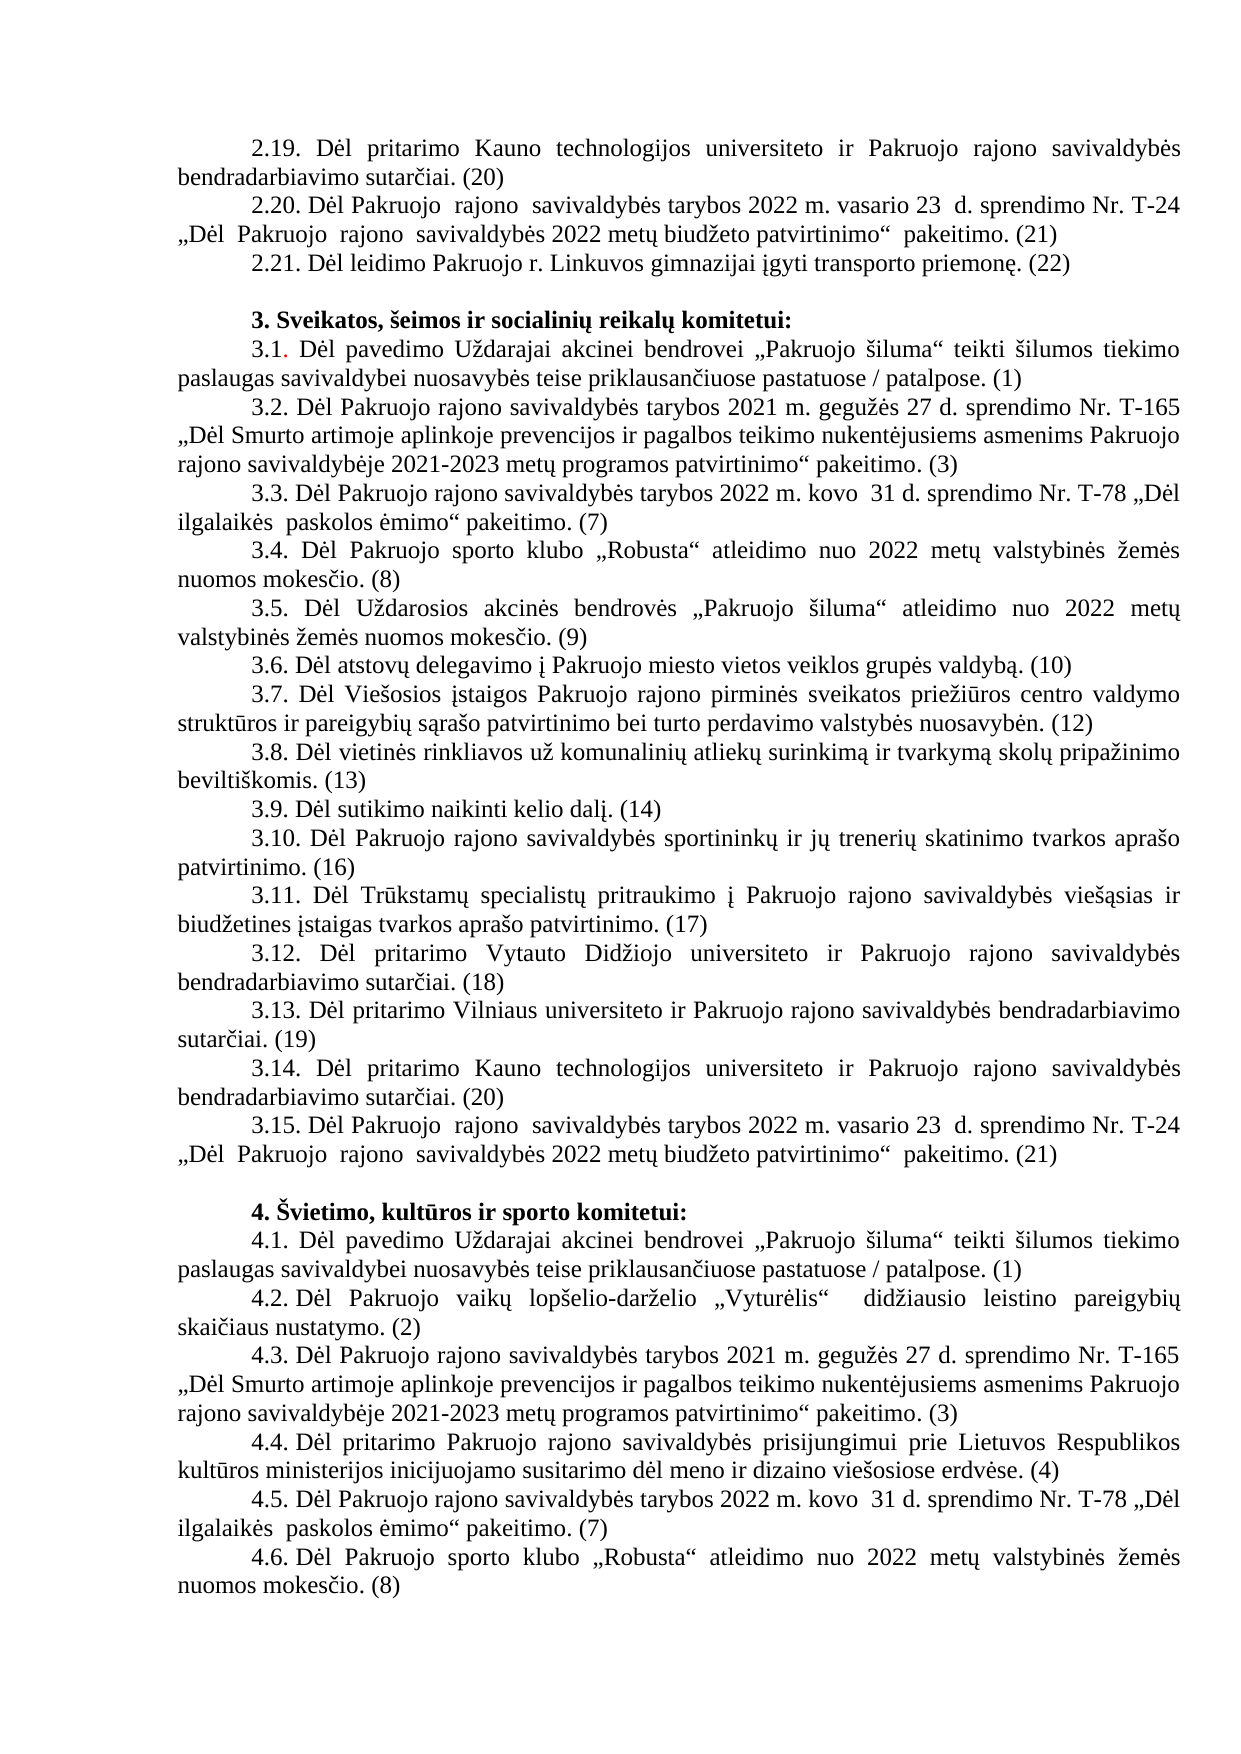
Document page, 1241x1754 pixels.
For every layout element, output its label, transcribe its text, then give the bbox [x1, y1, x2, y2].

text 3.1. Dėl pavedimo Uždarajai akcinei bendrovei „Pakruojo šiluma“ teikti šilumos tiekimo paslaugas savivaldybei nuosavybės teise priklausančiuose pastatuose / patalpose. (1) [177, 334, 1181, 392]
text 3.5. Dėl Uždarosios akcinės bendrovės „Pakruojo šiluma“ atleidimo nuo 2022 metų valstybinės žemės nuomos mokesčio. (9) [177, 593, 1181, 650]
text 3.10. Dėl Pakruojo rajono savivaldybės sportininkų ir jų trenerių skatinimo tvarkos aprašo patvirtinimo. (16) [177, 823, 1181, 880]
text 3.14. Dėl pritarimo Kauno technologijos universiteto ir Pakruojo rajono savivaldybės bendradarbiavimo sutarčiai. (20) [177, 1053, 1181, 1110]
text 4. Švietimo, kultūros ir sporto komitetui: [177, 1197, 1181, 1225]
text 4.4. Dėl pritarimo Pakruojo rajono savivaldybės prisijungimui prie Lietuvos Respublikos kultūros ministerijos inicijuojamo susitarimo dėl meno ir dizaino viešosiose erdvėse. (4) [177, 1427, 1181, 1484]
text 3.2. Dėl Pakruojo rajono savivaldybės tarybos 2021 m. gegužės 27 d. sprendimo Nr. T-165 „Dėl Smurto artimoje aplinkoje prevencijos ir pagalbos teikimo nukentėjusiems asmenims Pakruojo rajono savivaldybėje 2021-2023 metų programos patvirtinimo“ pakeitimo. (3) [177, 392, 1181, 478]
text 3.6. Dėl atstovų delegavimo į Pakruojo miesto vietos veiklos grupės valdybą. (10) [177, 650, 1181, 679]
text 2.20. Dėl Pakruojo rajono savivaldybės tarybos 2022 m. vasario 23 d. sprendimo Nr. T-24 „Dėl Pakruojo rajono savivaldybės 2022 metų biudžeto patvirtinimo“ pakeitimo. (21) [177, 190, 1181, 248]
text 3.9. Dėl sutikimo naikinti kelio dalį. (14) [177, 794, 1181, 823]
text 4.3. Dėl Pakruojo rajono savivaldybės tarybos 2021 m. gegužės 27 d. sprendimo Nr. T-165 „Dėl Smurto artimoje aplinkoje prevencijos ir pagalbos teikimo nukentėjusiems asmenims Pakruojo rajono savivaldybėje 2021-2023 metų programos patvirtinimo“ pakeitimo. (3) [177, 1340, 1181, 1427]
text 3.4. Dėl Pakruojo sporto klubo „Robusta“ atleidimo nuo 2022 metų valstybinės žemės nuomos mokesčio. (8) [177, 535, 1181, 593]
text 2.21. Dėl leidimo Pakruojo r. Linkuvos gimnazijai įgyti transporto priemonę. (22) [177, 248, 1181, 277]
text 4.2. Dėl Pakruojo vaikų lopšelio-darželio „Vyturėlis“ didžiausio leistino pareigybių skaičiaus nustatymo. (2) [177, 1283, 1181, 1340]
text 3.12. Dėl pritarimo Vytauto Didžiojo universiteto ir Pakruojo rajono savivaldybės bendradarbiavimo sutarčiai. (18) [177, 938, 1181, 995]
text 4.6. Dėl Pakruojo sporto klubo „Robusta“ atleidimo nuo 2022 metų valstybinės žemės nuomos mokesčio. (8) [177, 1542, 1181, 1599]
text 4.5. Dėl Pakruojo rajono savivaldybės tarybos 2022 m. kovo 31 d. sprendimo Nr. T-78 „Dėl ilgalaikės paskolos ėmimo“ pakeitimo. (7) [177, 1484, 1181, 1542]
text 3.3. Dėl Pakruojo rajono savivaldybės tarybos 2022 m. kovo 31 d. sprendimo Nr. T-78 „Dėl ilgalaikės paskolos ėmimo“ pakeitimo. (7) [177, 478, 1181, 535]
text 3.8. Dėl vietinės rinkliavos už komunalinių atliekų surinkimą ir tvarkymą skolų pripažinimo beviltiškomis. (13) [177, 737, 1181, 794]
text 3.7. Dėl Viešosios įstaigos Pakruojo rajono pirminės sveikatos priežiūros centro valdymo struktūros ir pareigybių sąrašo patvirtinimo bei turto perdavimo valstybės nuosavybėn. (12) [177, 679, 1181, 737]
text 2.19. Dėl pritarimo Kauno technologijos universiteto ir Pakruojo rajono savivaldybės bendradarbiavimo sutarčiai. (20) [177, 133, 1181, 190]
text 3.15. Dėl Pakruojo rajono savivaldybės tarybos 2022 m. vasario 23 d. sprendimo Nr. T-24 „Dėl Pakruojo rajono savivaldybės 2022 metų biudžeto patvirtinimo“ pakeitimo. (21) [177, 1110, 1181, 1168]
text 3. Sveikatos, šeimos ir socialinių reikalų komitetui: [177, 305, 1181, 334]
text 4.1. Dėl pavedimo Uždarajai akcinei bendrovei „Pakruojo šiluma“ teikti šilumos tiekimo paslaugas savivaldybei nuosavybės teise priklausančiuose pastatuose / patalpose. (1) [177, 1225, 1181, 1283]
text 3.11. Dėl Trūkstamų specialistų pritraukimo į Pakruojo rajono savivaldybės viešąsias ir biudžetines įstaigas tvarkos aprašo patvirtinimo. (17) [177, 880, 1181, 938]
text 3.13. Dėl pritarimo Vilniaus universiteto ir Pakruojo rajono savivaldybės bendradarbiavimo sutarčiai. (19) [177, 995, 1181, 1053]
